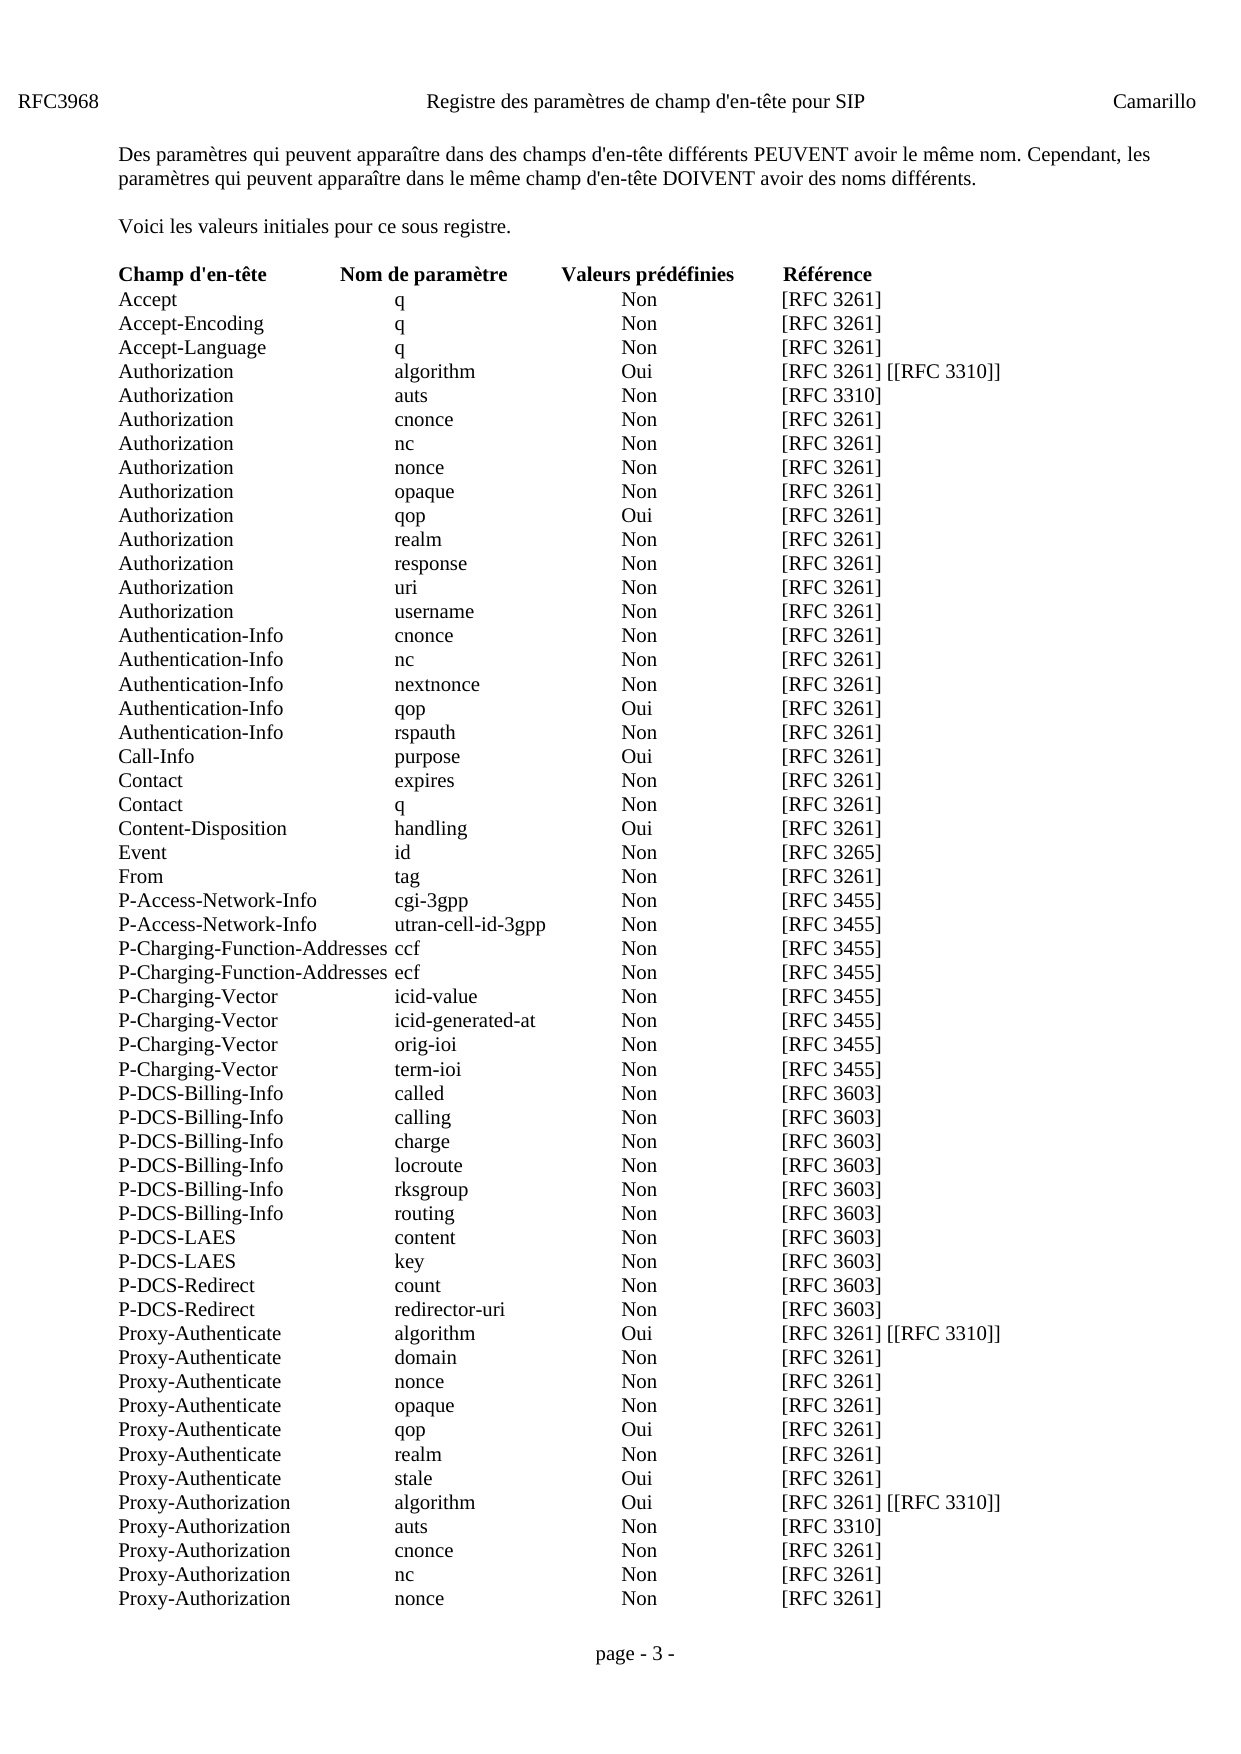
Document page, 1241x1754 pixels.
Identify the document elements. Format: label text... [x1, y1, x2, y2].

text P-Charging-Vector icid-value Non [RFC 3455] [118, 984, 1152, 1008]
text Proxy-Authenticate qop Oui [RFC 3261] [118, 1417, 1152, 1441]
text Call-Info purpose Oui [RFC 3261] [118, 744, 1152, 768]
text Authentication-Info rspauth Non [RFC 3261] [118, 719, 1152, 744]
text Proxy-Authorization cnonce Non [RFC 3261] [118, 1538, 1152, 1562]
text P-DCS-Redirect redirector-uri Non [RFC 3603] [118, 1297, 1152, 1321]
text Authorization nonce Non [RFC 3261] [118, 455, 1152, 479]
text P-DCS-Billing-Info charge Non [RFC 3603] [118, 1129, 1152, 1153]
text Authorization realm Non [RFC 3261] [118, 527, 1152, 551]
text P-DCS-Redirect count Non [RFC 3603] [118, 1273, 1152, 1297]
text P-Access-Network-Info cgi-3gpp Non [RFC 3455] [118, 888, 1152, 912]
text Authorization cnonce Non [RFC 3261] [118, 407, 1152, 431]
text P-DCS-Billing-Info routing Non [RFC 3603] [118, 1201, 1152, 1225]
text P-Charging-Function-Addresses ecf Non [RFC 3455] [118, 960, 1152, 984]
text Proxy-Authorization auts Non [RFC 3310] [118, 1514, 1152, 1538]
text Des paramètres qui peuvent apparaître dans des champs d'en-tête différents PEUVENT avoir le même nom. Cependant, les paramètres qui peuvent apparaître dans le même champ d'en-tête DOIVENT avoir des noms différents. [118, 142, 1152, 190]
text P-DCS-LAES key Non [RFC 3603] [118, 1249, 1152, 1273]
text P-Charging-Vector orig-ioi Non [RFC 3455] [118, 1032, 1152, 1056]
text Authorization qop Oui [RFC 3261] [118, 503, 1152, 527]
text Contact q Non [RFC 3261] [118, 792, 1152, 816]
text P-Access-Network-Info utran-cell-id-3gpp Non [RFC 3455] [118, 912, 1152, 936]
text Proxy-Authenticate nonce Non [RFC 3261] [118, 1369, 1152, 1393]
text Authentication-Info cnonce Non [RFC 3261] [118, 623, 1152, 647]
text Authentication-Info nextnonce Non [RFC 3261] [118, 671, 1152, 696]
text Contact expires Non [RFC 3261] [118, 768, 1152, 792]
text P-DCS-LAES content Non [RFC 3603] [118, 1225, 1152, 1249]
text Proxy-Authenticate realm Non [RFC 3261] [118, 1441, 1152, 1466]
text Authorization nc Non [RFC 3261] [118, 431, 1152, 455]
text P-DCS-Billing-Info calling Non [RFC 3603] [118, 1104, 1152, 1129]
text Authentication-Info nc Non [RFC 3261] [118, 647, 1152, 671]
text P-DCS-Billing-Info called Non [RFC 3603] [118, 1081, 1152, 1104]
text P-Charging-Vector term-ioi Non [RFC 3455] [118, 1056, 1152, 1081]
text Accept-Encoding q Non [RFC 3261] [118, 311, 1152, 334]
text Authorization uri Non [RFC 3261] [118, 575, 1152, 599]
text P-DCS-Billing-Info locroute Non [RFC 3603] [118, 1153, 1152, 1177]
text P-DCS-Billing-Info rksgroup Non [RFC 3603] [118, 1177, 1152, 1201]
text Authorization response Non [RFC 3261] [118, 551, 1152, 575]
text Proxy-Authenticate opaque Non [RFC 3261] [118, 1393, 1152, 1417]
text Proxy-Authenticate algorithm Oui [RFC 3261] [[RFC 3310]] [118, 1321, 1152, 1345]
text Authentication-Info qop Oui [RFC 3261] [118, 696, 1152, 719]
text Authorization username Non [RFC 3261] [118, 599, 1152, 623]
text Accept-Language q Non [RFC 3261] [118, 334, 1152, 359]
text Proxy-Authorization algorithm Oui [RFC 3261] [[RFC 3310]] [118, 1489, 1152, 1514]
text Content-Disposition handling Oui [RFC 3261] [118, 816, 1152, 840]
text Proxy-Authenticate stale Oui [RFC 3261] [118, 1466, 1152, 1489]
text Authorization opaque Non [RFC 3261] [118, 479, 1152, 503]
text Voici les valeurs initiales pour ce sous registre. [118, 214, 1152, 238]
text From tag Non [RFC 3261] [118, 864, 1152, 888]
text Authorization auts Non [RFC 3310] [118, 383, 1152, 407]
text P-Charging-Vector icid-generated-at Non [RFC 3455] [118, 1008, 1152, 1032]
text Event id Non [RFC 3265] [118, 840, 1152, 864]
text Accept q Non [RFC 3261] [118, 286, 1152, 311]
text Proxy-Authorization nc Non [RFC 3261] [118, 1562, 1152, 1586]
text P-Charging-Function-Addresses ccf Non [RFC 3455] [118, 936, 1152, 960]
text Champ d'en-tête Nom de paramètre Valeurs prédéfinies Référence [118, 262, 1152, 286]
text Proxy-Authorization nonce Non [RFC 3261] [118, 1586, 1152, 1610]
text Proxy-Authenticate domain Non [RFC 3261] [118, 1345, 1152, 1369]
text Authorization algorithm Oui [RFC 3261] [[RFC 3310]] [118, 359, 1152, 383]
